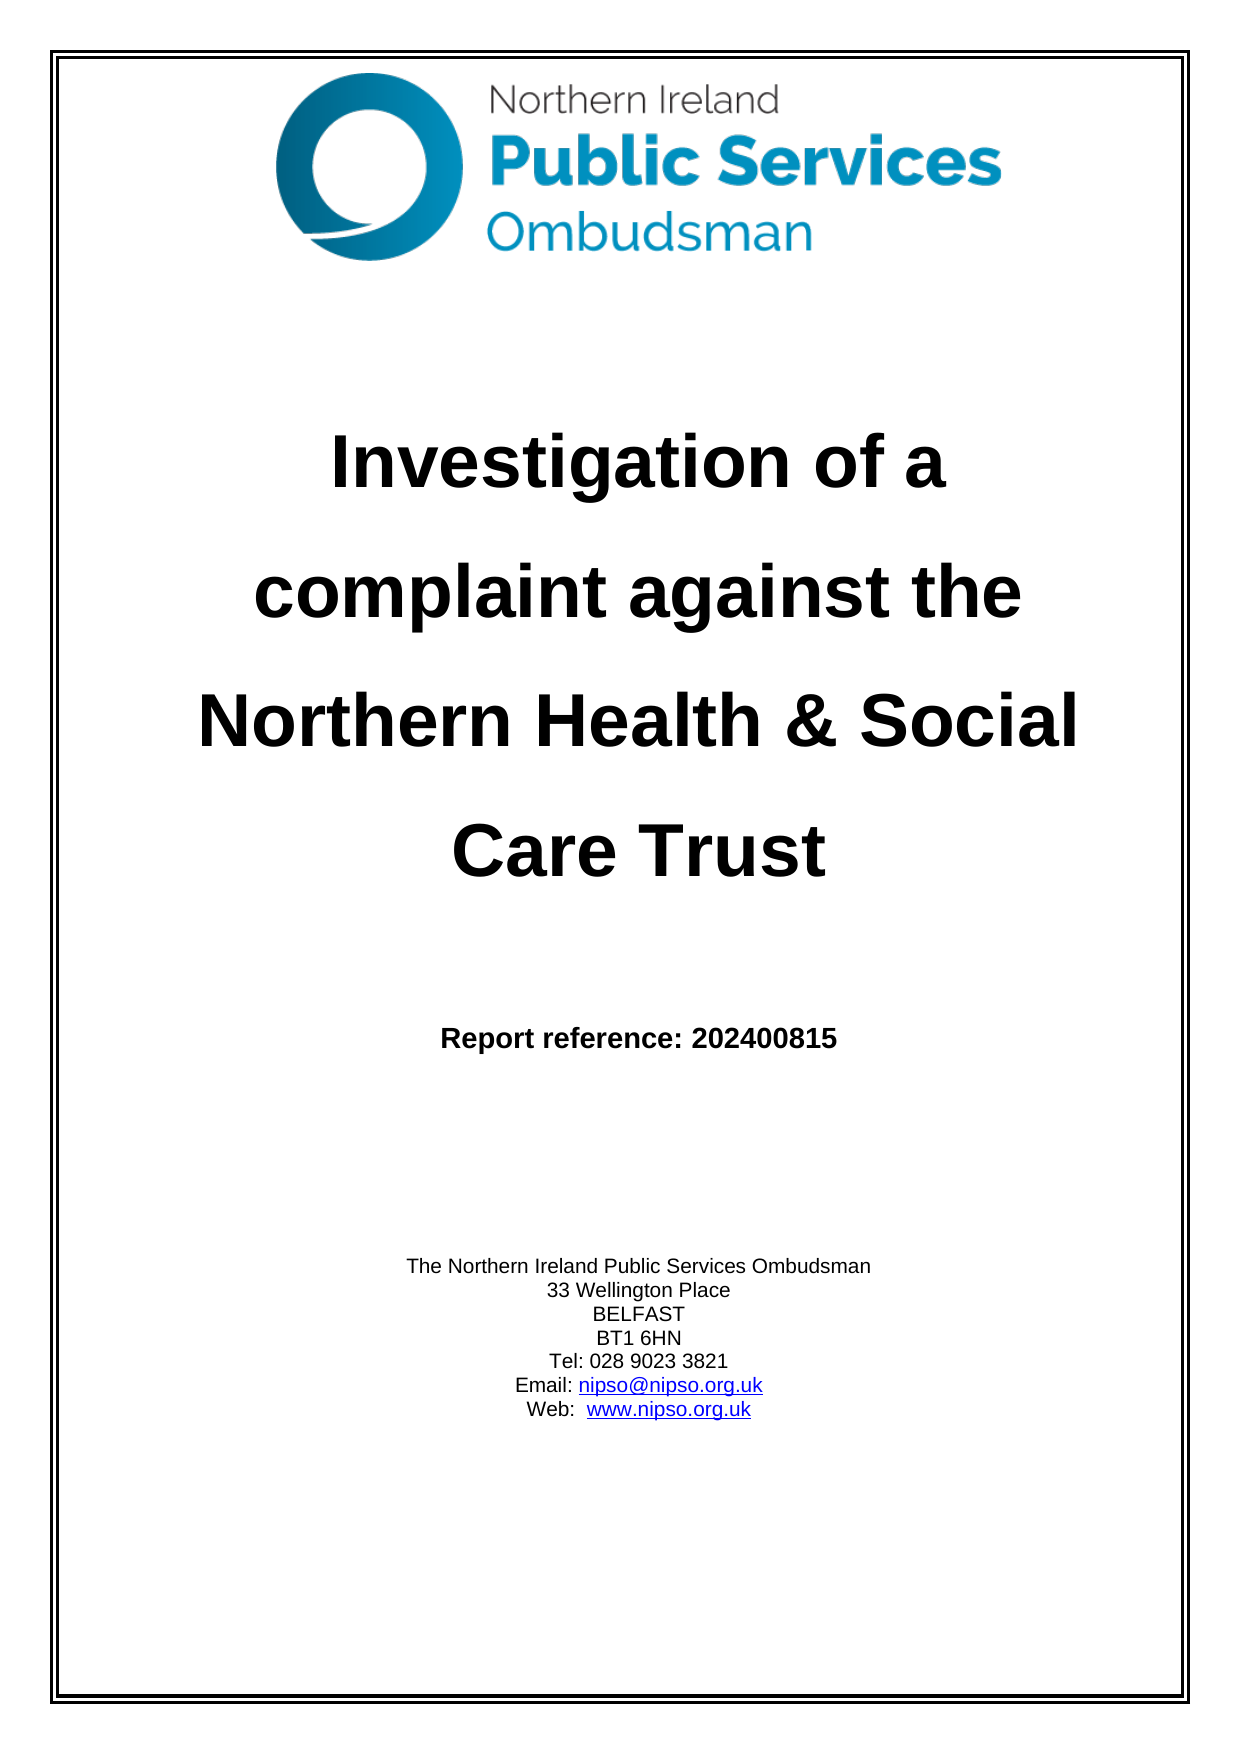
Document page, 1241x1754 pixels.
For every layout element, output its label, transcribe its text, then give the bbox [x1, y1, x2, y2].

text The Northern Ireland Public Services Ombudsman [187, 1253, 1090, 1277]
text BELFAST [187, 1301, 1090, 1325]
text Web: www.nipso.org.uk [187, 1397, 1090, 1421]
text Report reference: 202400815 [187, 1021, 1090, 1055]
text Email: nipso@nipso.org.uk [187, 1373, 1090, 1397]
text BT1 6HN [187, 1325, 1090, 1349]
text Investigation of a complaint against the Northern Health & Social Care Trust [187, 417, 1090, 892]
text Tel: 028 9023 3821 [187, 1349, 1090, 1373]
text 33 Wellington Place [187, 1277, 1090, 1301]
